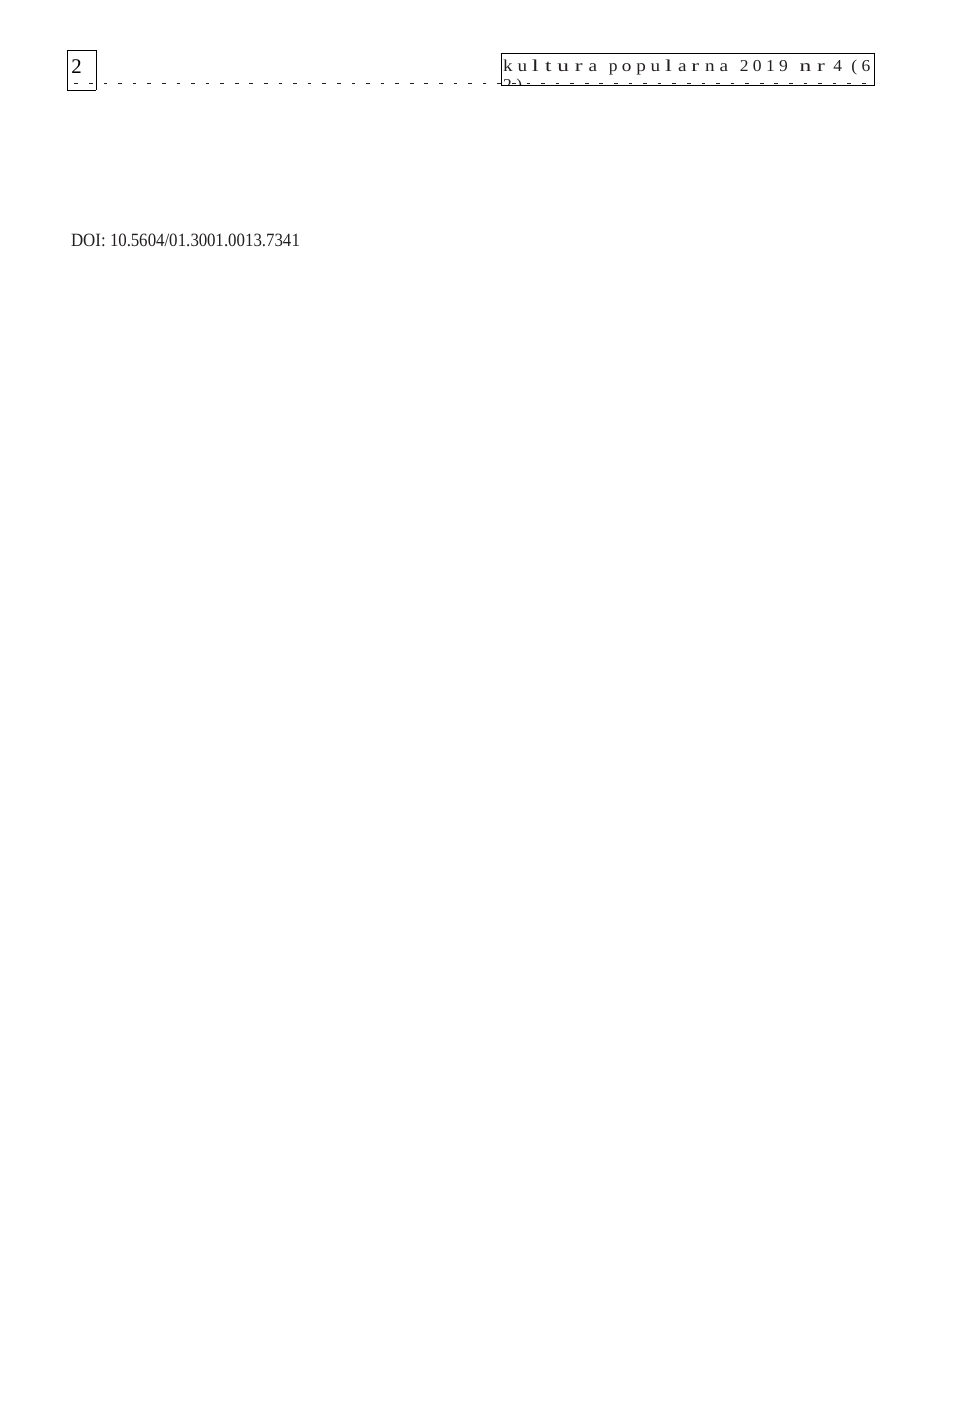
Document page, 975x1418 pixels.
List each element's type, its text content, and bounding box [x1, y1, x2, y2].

text DOI: 10.5604/01.3001.0013.7341 [71, 229, 883, 250]
